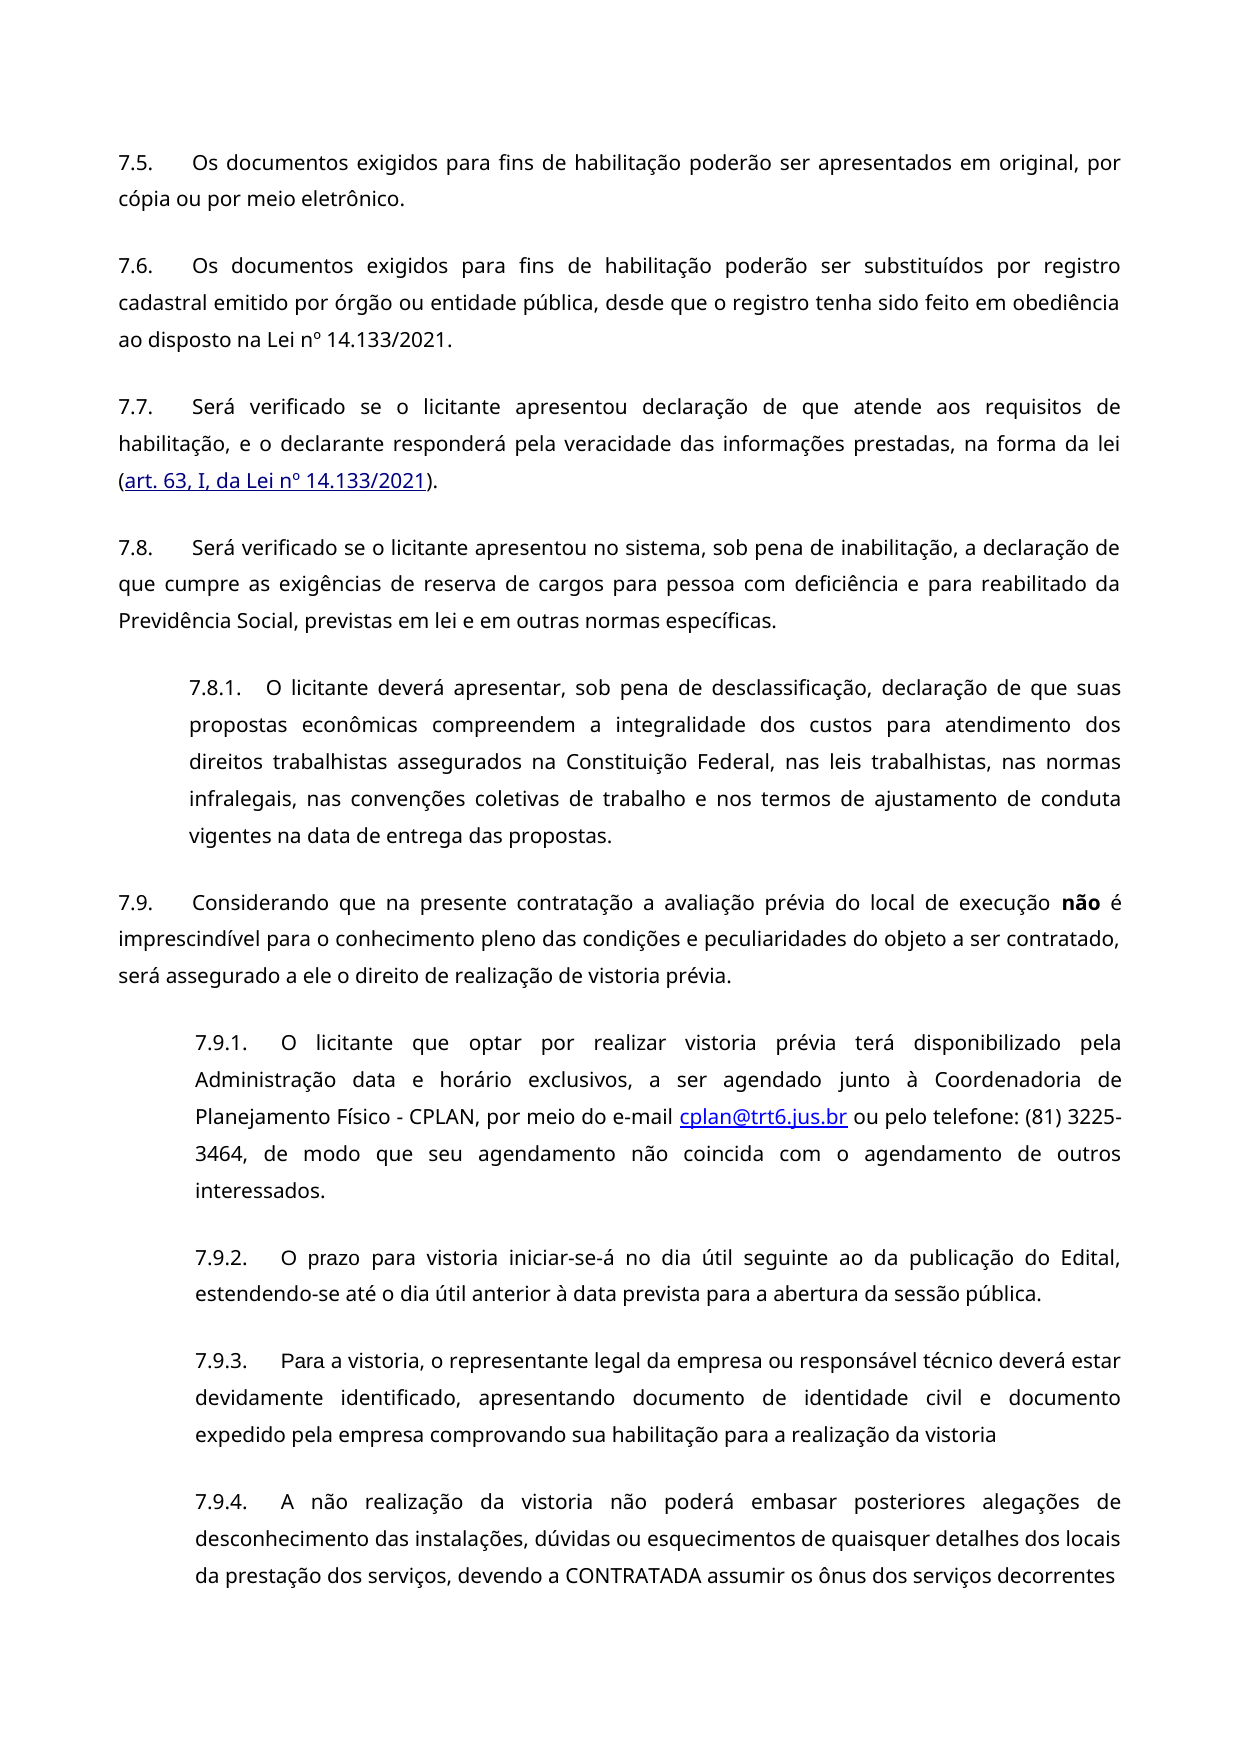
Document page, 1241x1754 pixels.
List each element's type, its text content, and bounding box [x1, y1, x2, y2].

list Para a vistoria, o representante legal da empresa ou responsável técnico deverá estar devidamente identificado, apresentando documento de identidade civil e documento expedido pela empresa comprovando sua habilitação para a realização da vistoria [195, 1346, 1122, 1449]
list O licitante deverá apresentar, sob pena de desclassificação, declaração de que suas propostas econômicas compreendem a integralidade dos custos para atendimento dos direitos trabalhistas assegurados na Constituição Federal, nas leis trabalhistas, nas normas infralegais, nas convenções coletivas de trabalho e nos termos de ajustamento de conduta vigentes na data de entrega das propostas. [189, 673, 1122, 849]
list A não realização da vistoria não poderá embasar posteriores alegações de desconhecimento das instalações, dúvidas ou esquecimentos de quaisquer detalhes dos locais da prestação dos serviços, devendo a CONTRATADA assumir os ônus dos serviços decorrentes [195, 1487, 1122, 1589]
list O prazo para vistoria iniciar-se-á no dia útil seguinte ao da publicação do Edital, estendendo-se até o dia útil anterior à data prevista para a abertura da sessão pública. [195, 1243, 1122, 1308]
list Os documentos exigidos para fins de habilitação poderão ser substituídos por registro cadastral emitido por órgão ou entidade pública, desde que o registro tenha sido feito em obediência ao disposto na Lei nº 14.133/2021. [118, 251, 1122, 354]
list Os documentos exigidos para fins de habilitação poderão ser apresentados em original, por cópia ou por meio eletrônico. [118, 148, 1122, 213]
list Será verificado se o licitante apresentou no sistema, sob pena de inabilitação, a declaração de que cumpre as exigências de reserva de cargos para pessoa com deficiência e para reabilitado da Previdência Social, previstas em lei e em outras normas específicas. [118, 533, 1122, 635]
list O licitante que optar por realizar vistoria prévia terá disponibilizado pela Administração data e horário exclusivos, a ser agendado junto à Coordenadoria de Planejamento Físico - CPLAN, por meio do e-mail cplan@trt6.jus.br ou pelo telefone: (81) 3225-3464, de modo que seu agendamento não coincida com o agendamento de outros interessados. [195, 1028, 1122, 1204]
list Considerando que na presente contratação a avaliação prévia do local de execução não é imprescindível para o conhecimento pleno das condições e peculiaridades do objeto a ser contratado, será assegurado a ele o direito de realização de vistoria prévia. [118, 888, 1122, 990]
list Será verificado se o licitante apresentou declaração de que atende aos requisitos de habilitação, e o declarante responderá pela veracidade das informações prestadas, na forma da lei (art. 63, I, da Lei nº 14.133/2021). [118, 392, 1122, 494]
